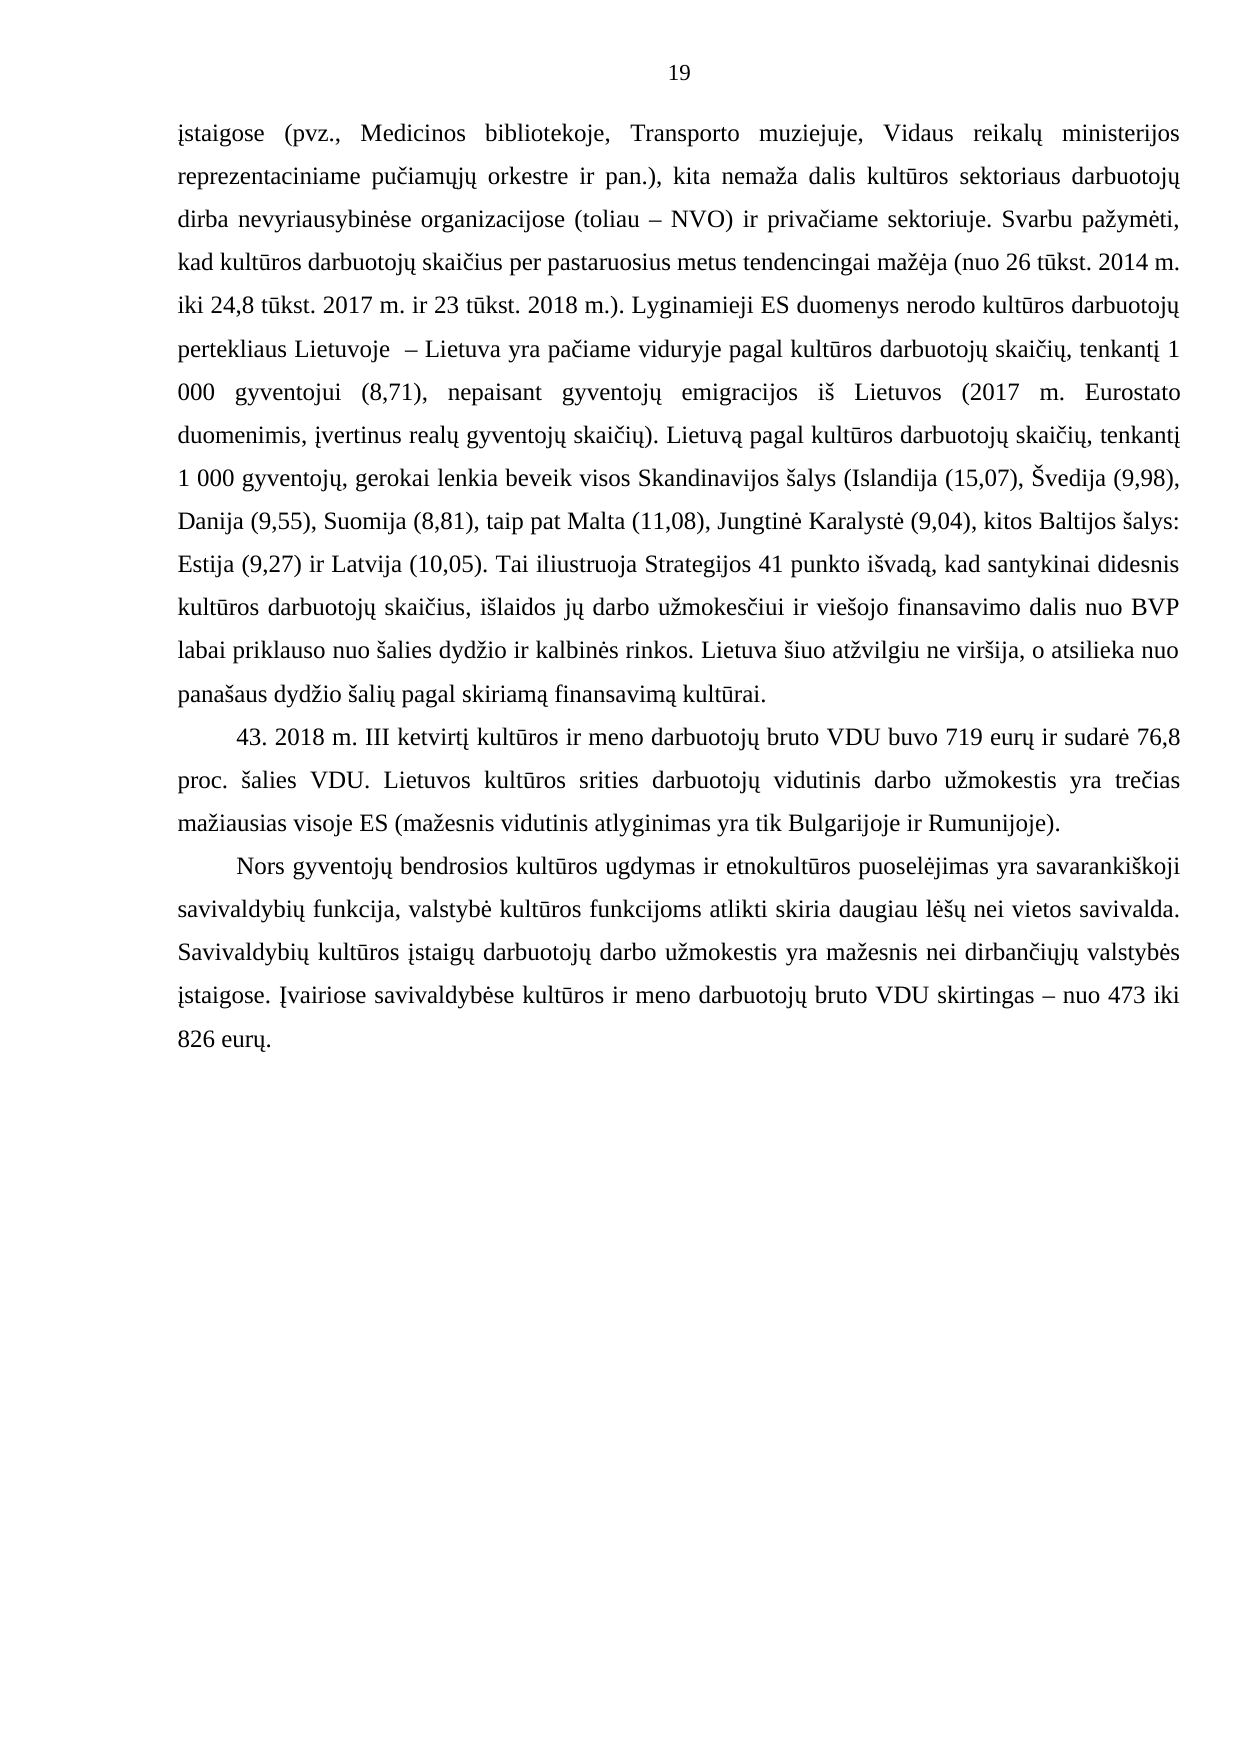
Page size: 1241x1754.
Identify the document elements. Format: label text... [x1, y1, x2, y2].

text Nors gyventojų bendrosios kultūros ugdymas ir etnokultūros puoselėjimas yra savarankiškoji savivaldybių funkcija, valstybė kultūros funkcijoms atlikti skiria daugiau lėšų nei vietos savivalda. Savivaldybių kultūros įstaigų darbuotojų darbo užmokestis yra mažesnis nei dirbančiųjų valstybės įstaigose. Įvairiose savivaldybėse kultūros ir meno darbuotojų bruto VDU skirtingas – nuo 473 iki 826 eurų. [177, 851, 1181, 1052]
text įstaigose (pvz., Medicinos bibliotekoje, Transporto muziejuje, Vidaus reikalų ministerijos reprezentaciniame pučiamųjų orkestre ir pan.), kita nemaža dalis kultūros sektoriaus darbuotojų dirba nevyriausybinėse organizacijose (toliau – NVO) ir privačiame sektoriuje. Svarbu pažymėti, kad kultūros darbuotojų skaičius per pastaruosius metus tendencingai mažėja (nuo 26 tūkst. 2014 m. iki 24,8 tūkst. 2017 m. ir 23 tūkst. 2018 m.). Lyginamieji ES duomenys nerodo kultūros darbuotojų pertekliaus Lietuvoje – Lietuva yra pačiame viduryje pagal kultūros darbuotojų skaičių, tenkantį 1 000 gyventojui (8,71), nepaisant gyventojų emigracijos iš Lietuvos (2017 m. Eurostato duomenimis, įvertinus realų gyventojų skaičių). Lietuvą pagal kultūros darbuotojų skaičių, tenkantį 1 000 gyventojų, gerokai lenkia beveik visos Skandinavijos šalys (Islandija (15,07), Švedija (9,98), Danija (9,55), Suomija (8,81), taip pat Malta (11,08), Jungtinė Karalystė (9,04), kitos Baltijos šalys: Estija (9,27) ir Latvija (10,05). Tai iliustruoja Strategijos 41 punkto išvadą, kad santykinai didesnis kultūros darbuotojų skaičius, išlaidos jų darbo užmokesčiui ir viešojo finansavimo dalis nuo BVP labai priklauso nuo šalies dydžio ir kalbinės rinkos. Lietuva šiuo atžvilgiu ne viršija, o atsilieka nuo panašaus dydžio šalių pagal skiriamą finansavimą kultūrai. [177, 118, 1181, 707]
text 43. 2018 m. III ketvirtį kultūros ir meno darbuotojų bruto VDU buvo 719 eurų ir sudarė 76,8 proc. šalies VDU. Lietuvos kultūros srities darbuotojų vidutinis darbo užmokestis yra trečias mažiausias visoje ES (mažesnis vidutinis atlyginimas yra tik Bulgarijoje ir Rumunijoje). [177, 722, 1181, 837]
